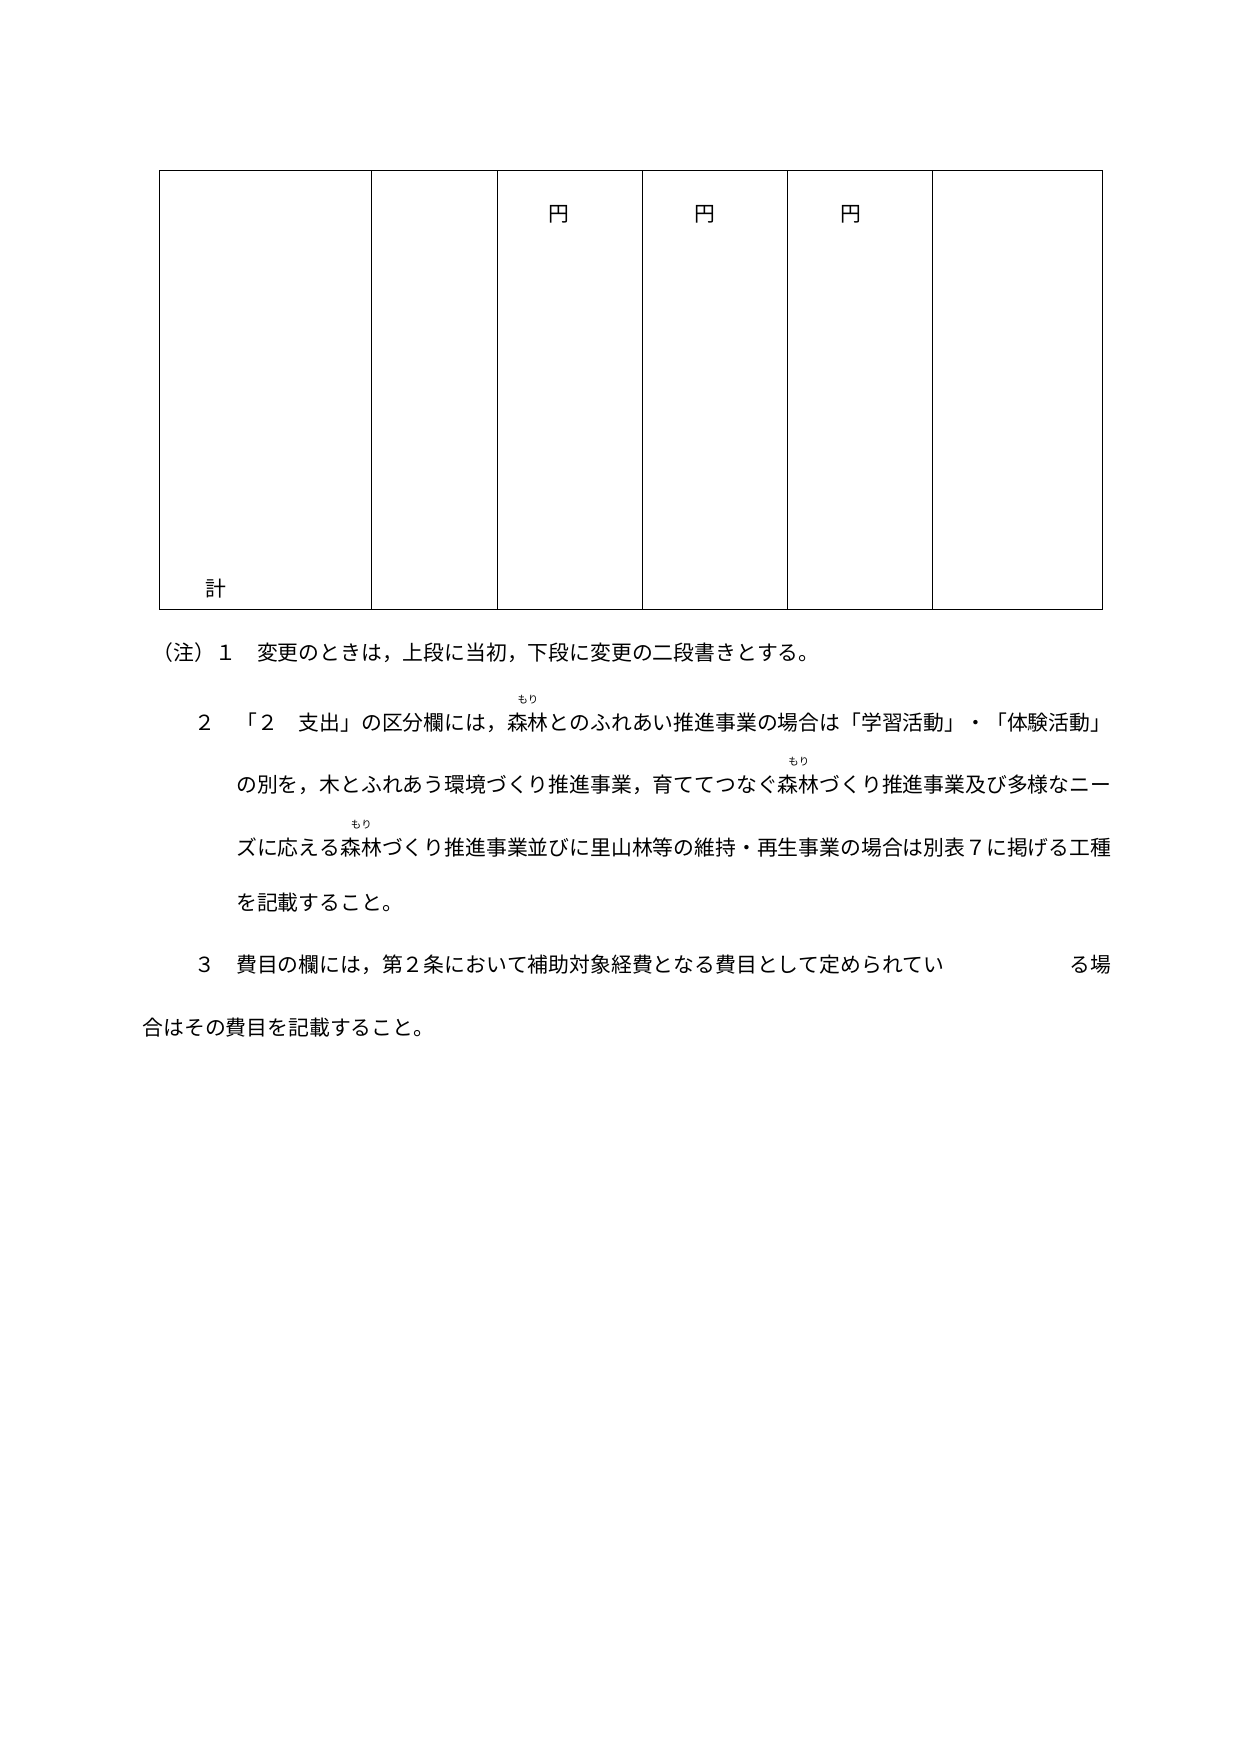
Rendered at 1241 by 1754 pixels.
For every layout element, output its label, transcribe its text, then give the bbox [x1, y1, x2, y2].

table_cell 円 [643, 171, 787, 608]
text ３ 費目の欄には，第２条において補助対象経費となる費目として定められてい る場合はその費目を記載すること。 [142, 922, 1121, 1047]
table_cell 円 [498, 171, 642, 608]
table_cell [372, 171, 497, 608]
table_cell [933, 171, 1102, 608]
text （注）１ 変更のときは，上段に当初，下段に変更の二段書きとする。 [142, 609, 1121, 672]
table_cell 円 [788, 171, 932, 608]
table_cell 計 [160, 171, 371, 608]
text ２ 「２ 支出」の区分欄には，森林もりとのふれあい推進事業の場合は「学習活動」・「体験活動」の別を，木とふれあう環境づくり推進事業，育ててつなぐ森林もりづくり推進事業及び多様なニーズに応える森林もりづくり推進事業並びに里山林等の維持・再生事業の場合は別表７に掲げる工種を記載すること。 [142, 672, 1121, 922]
